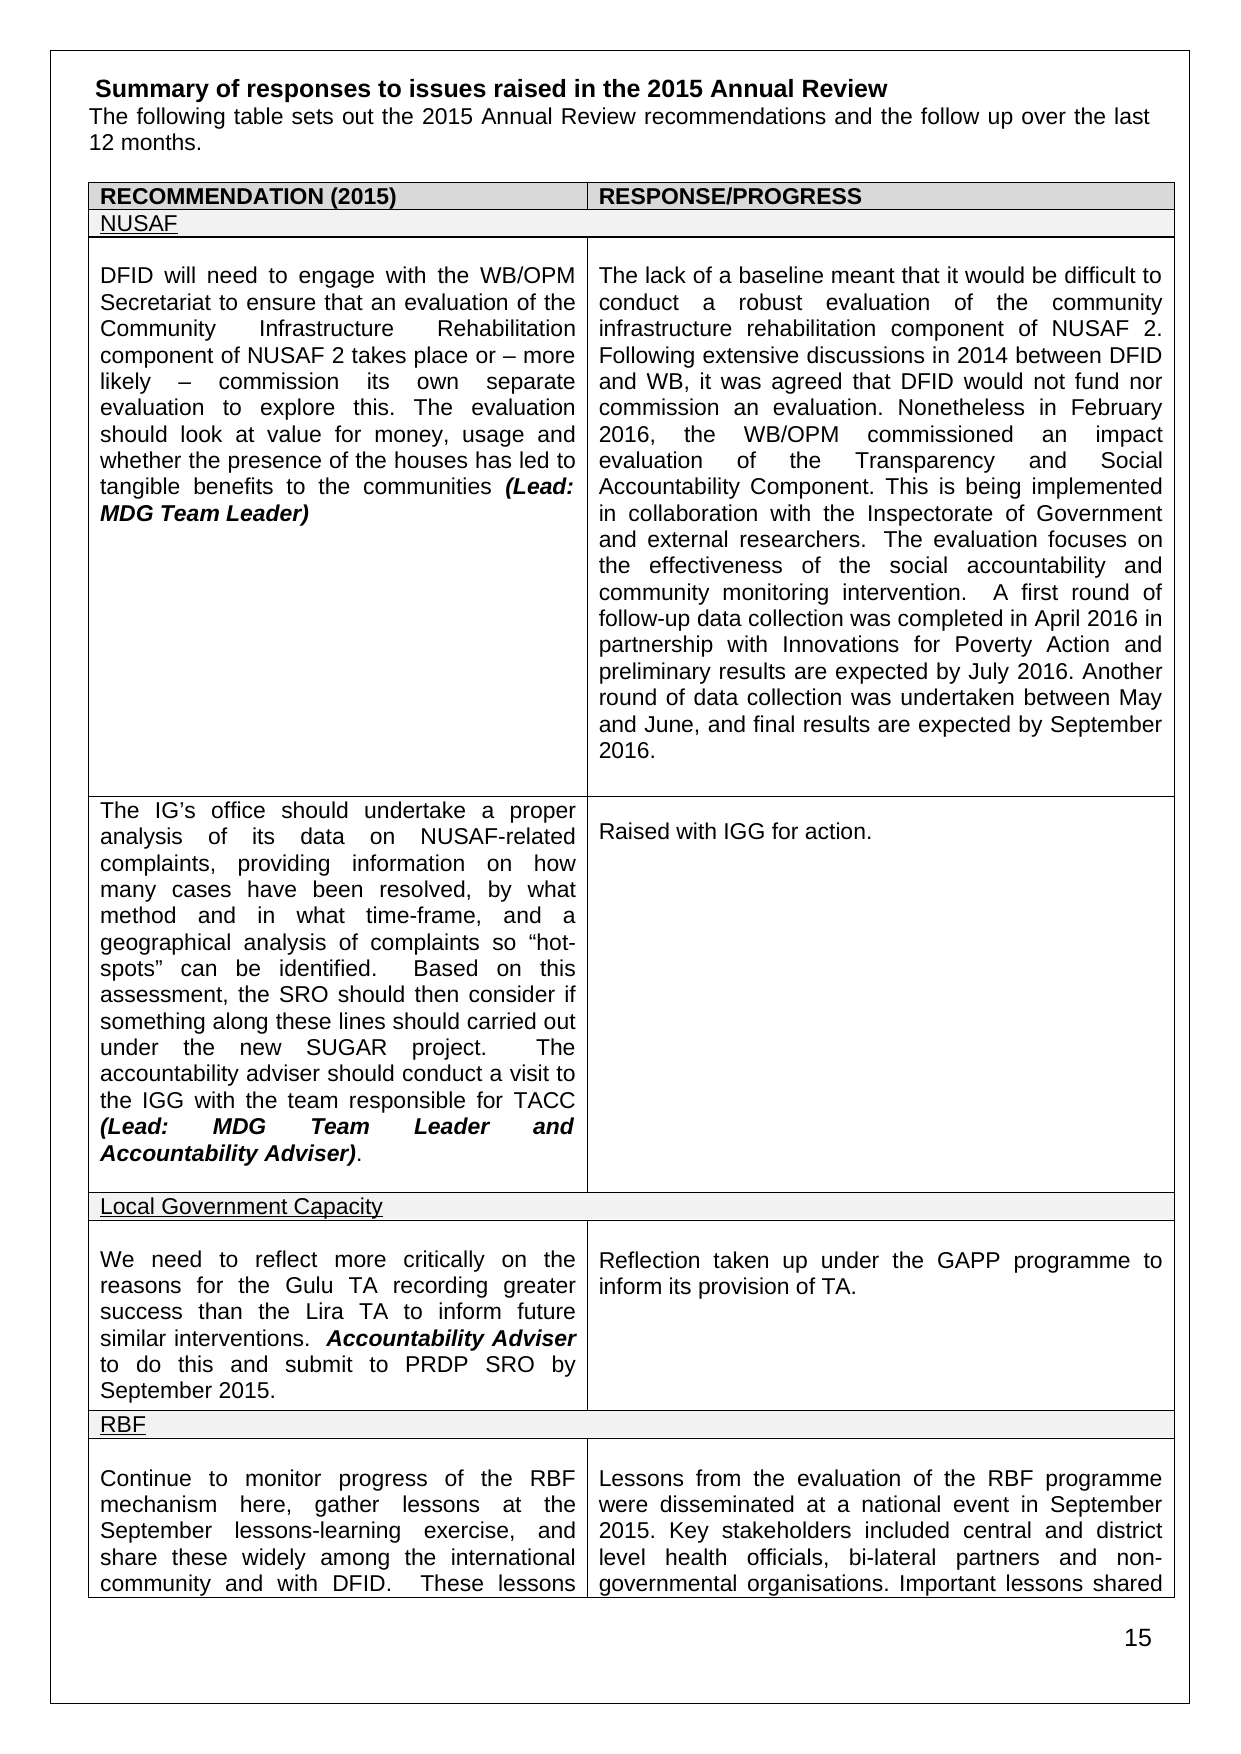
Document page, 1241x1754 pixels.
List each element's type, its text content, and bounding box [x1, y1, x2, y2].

table_cell NUSAF [89, 210, 1174, 236]
table_cell The IG’s office should undertake a proper analysis of its data on NUSAF-related complaints, providing information on how many cases have been resolved, by what method and in what time-frame, and a geographical analysis of complaints so “hot-spots” can be identified. Based on this assessment, the SRO should then consider if something along these lines should carried out under the new SUGAR project. The accountability adviser should conduct a visit to the IGG with the team responsible for TACC (Lead: MDG Team Leader and Accountability Adviser). [89, 797, 587, 1192]
table_cell Reflection taken up under the GAPP programme to inform its provision of TA. [588, 1221, 1174, 1410]
table_cell RBF [89, 1411, 1174, 1437]
text Summary of responses to issues raised in the 2015 Annual Review [89, 74, 1152, 103]
table_cell Local Government Capacity [89, 1193, 1174, 1219]
table_header RESPONSE/PROGRESS [588, 183, 1174, 209]
table_header RECOMMENDATION (2015) [89, 183, 587, 209]
text The following table sets out the 2015 Annual Review recommendations and the follow up over the last 12 months. [89, 103, 1152, 155]
table_cell We need to reflect more critically on the reasons for the Gulu TA recording greater success than the Lira TA to inform future similar interventions. Accountability Adviser to do this and submit to PRDP SRO by September 2015. [89, 1221, 587, 1410]
table_cell Lessons from the evaluation of the RBF programme were disseminated at a national event in September 2015. Key stakeholders included central and district level health officials, bi-lateral partners and non-governmental organisations. Important lessons shared [588, 1439, 1174, 1597]
table_cell Continue to monitor progress of the RBF mechanism here, gather lessons at the September lessons-learning exercise, and share these widely among the international community and with DFID. These lessons [89, 1439, 587, 1597]
table_cell DFID will need to engage with the WB/OPM Secretariat to ensure that an evaluation of the Community Infrastructure Rehabilitation component of NUSAF 2 takes place or – more likely – commission its own separate evaluation to explore this. The evaluation should look at value for money, usage and whether the presence of the houses has led to tangible benefits to the communities (Lead: MDG Team Leader) [89, 238, 587, 796]
table_cell Raised with IGG for action. [588, 797, 1174, 1192]
table_cell The lack of a baseline meant that it would be difficult to conduct a robust evaluation of the community infrastructure rehabilitation component of NUSAF 2. Following extensive discussions in 2014 between DFID and WB, it was agreed that DFID would not fund nor commission an evaluation. Nonetheless in February 2016, the WB/OPM commissioned an impact evaluation of the Transparency and Social Accountability Component. This is being implemented in collaboration with the Inspectorate of Government and external researchers. The evaluation focuses on the effectiveness of the social accountability and community monitoring intervention. A first round of follow-up data collection was completed in April 2016 in partnership with Innovations for Poverty Action and preliminary results are expected by July 2016. Another round of data collection was undertaken between May and June, and final results are expected by September 2016. [588, 238, 1174, 796]
